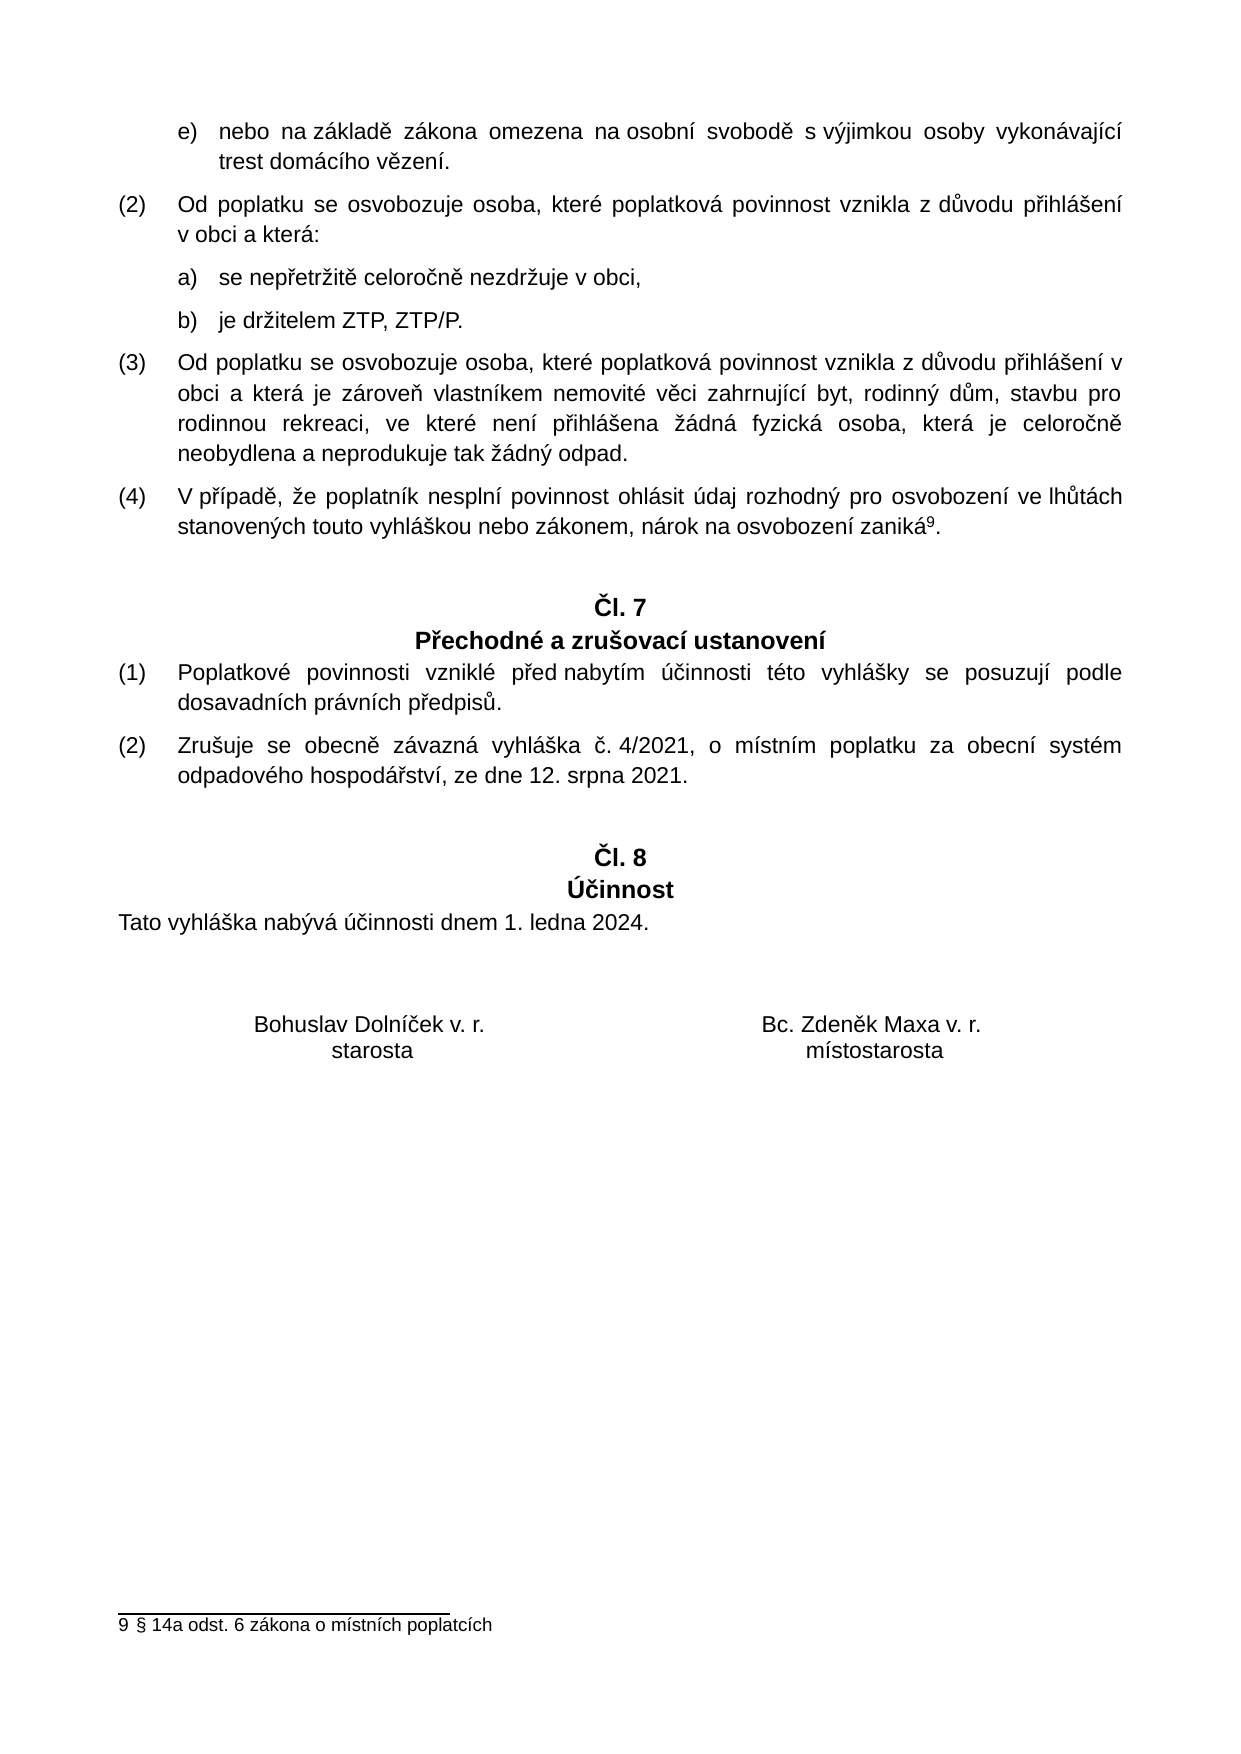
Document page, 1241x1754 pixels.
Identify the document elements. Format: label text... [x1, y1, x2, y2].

list Zrušuje se obecně závazná vyhláška č. 4/2021, o místním poplatku za obecní systém odpadového hospodářství, ze dne 12. srpna 2021. [118, 732, 1122, 789]
subtitle Čl. 7 Přechodné a zrušovací ustanovení [118, 593, 1122, 655]
table_cell [620, 1069, 1122, 1187]
list V případě, že poplatník nesplní povinnost ohlásit údaj rozhodný pro osvobození ve lhůtách stanovených touto vyhláškou nebo zákonem, nárok na osvobození zaniká. [118, 483, 1122, 539]
list se nepřetržitě celoročně nezdržuje v obci, [177, 264, 1122, 290]
table_cell [118, 1069, 620, 1187]
table_header Bc. Zdeněk Maxa v. r. místostarosta [620, 951, 1122, 1069]
subtitle Čl. 8 Účinnost [118, 842, 1122, 904]
list nebo na základě zákona omezena na osobní svobodě s výjimkou osoby vykonávající trest domácího vězení. [177, 118, 1122, 175]
list Od poplatku se osvobozuje osoba, které poplatková povinnost vznikla z důvodu přihlášení v obci a která je zároveň vlastníkem nemovité věci zahrnující byt, rodinný dům, stavbu pro rodinnou rekreaci, ve které není přihlášena žádná fyzická osoba, která je celoročně neobydlena a neprodukuje tak žádný odpad. [118, 349, 1122, 466]
list je držitelem ZTP, ZTP/P. [177, 307, 1122, 333]
table_header Bohuslav Dolníček v. r. starosta [118, 951, 620, 1069]
text Tato vyhláška nabývá účinnosti dnem 1. ledna 2024. [118, 908, 1122, 935]
list § 14a odst. 6 zákona o místních poplatcích [118, 1614, 1122, 1635]
list Od poplatku se osvobozuje osoba, které poplatková povinnost vznikla z důvodu přihlášení v obci a která: [118, 191, 1122, 248]
list Poplatkové povinnosti vzniklé před nabytím účinnosti této vyhlášky se posuzují podle dosavadních právních předpisů. [118, 659, 1122, 716]
